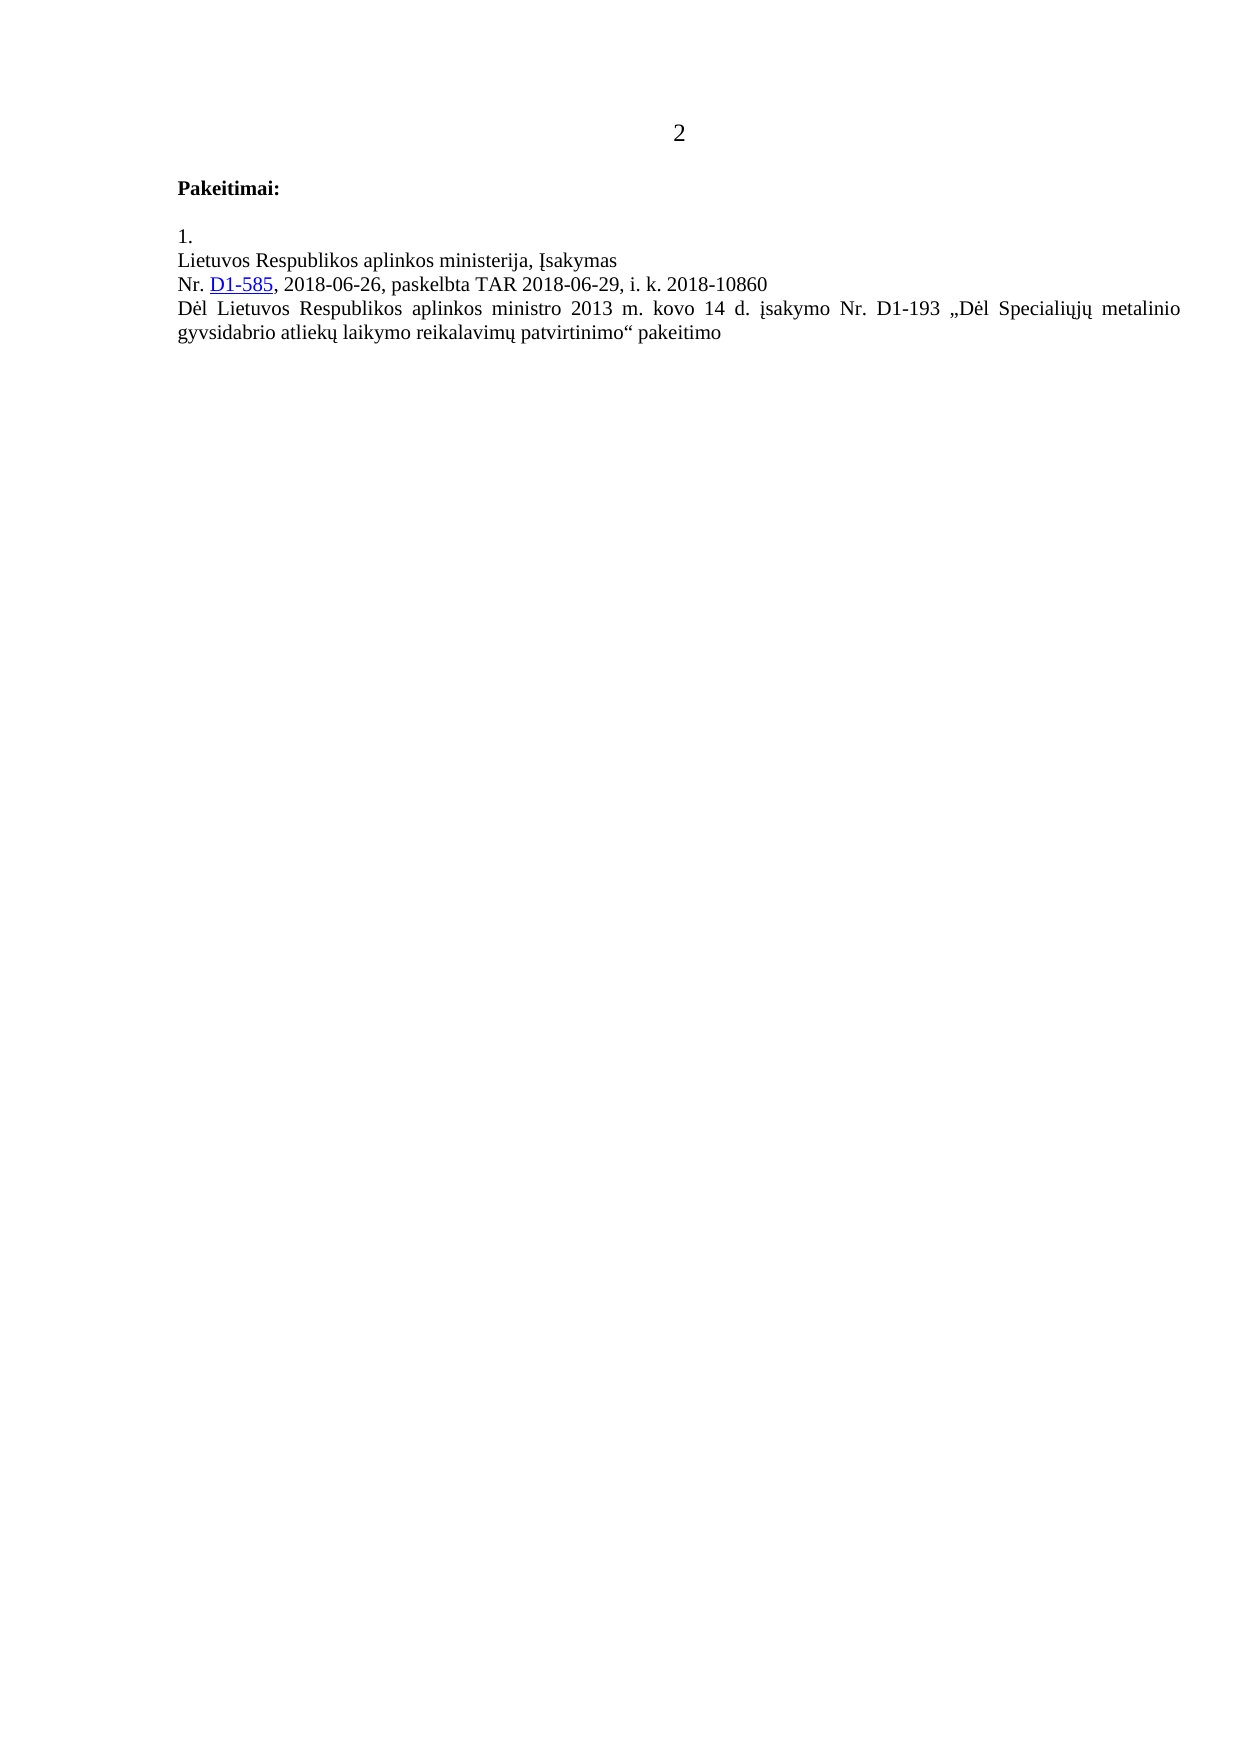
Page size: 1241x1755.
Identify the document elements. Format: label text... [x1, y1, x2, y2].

text Nr. D1-585, 2018-06-26, paskelbta TAR 2018-06-29, i. k. 2018-10860 [177, 272, 1181, 296]
text Dėl Lietuvos Respublikos aplinkos ministro 2013 m. kovo 14 d. įsakymo Nr. D1-193 „Dėl Specialiųjų metalinio gyvsidabrio atliekų laikymo reikalavimų patvirtinimo“ pakeitimo [177, 296, 1181, 344]
text 1. [177, 224, 1181, 248]
text Pakeitimai: [177, 176, 1181, 200]
text Lietuvos Respublikos aplinkos ministerija, Įsakymas [177, 248, 1181, 272]
